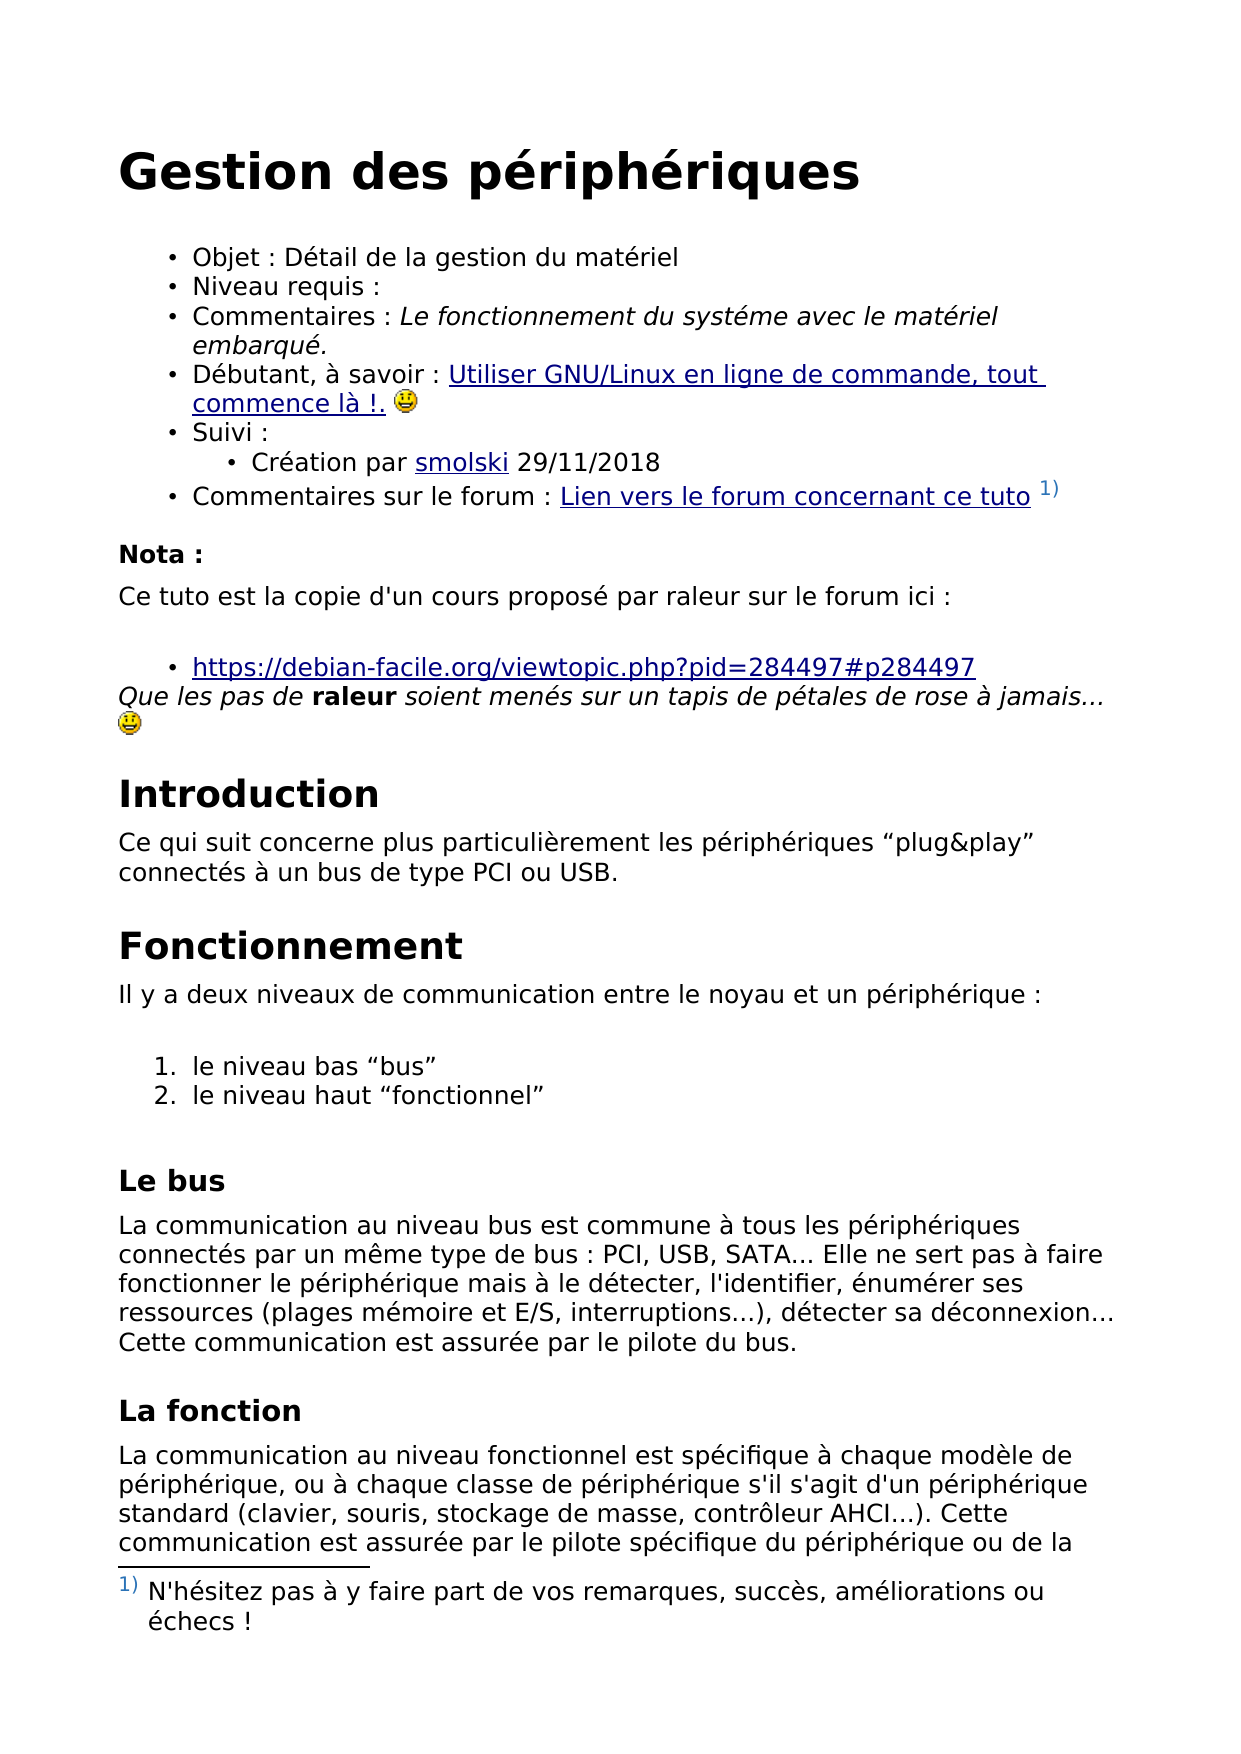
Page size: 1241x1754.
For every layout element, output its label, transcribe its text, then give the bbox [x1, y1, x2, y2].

list Niveau requis : [177, 272, 1122, 302]
list le niveau bas “bus” [177, 1052, 1122, 1081]
picture [394, 389, 418, 413]
list Suivi : [177, 418, 1122, 448]
list Commentaires : Le fonctionnement du systéme avec le matériel embarqué. [177, 302, 1122, 360]
text La communication au niveau bus est commune à tous les périphériques connectés par un même type de bus : PCI, USB, SATA... Elle ne sert pas à faire fonctionner le périphérique mais à le détecter, l'identifier, énumérer ses ressources (plages mémoire et E/S, interruptions...), détecter sa déconnexion... Cette communication est assurée par le pilote du bus. [118, 1211, 1122, 1357]
subtitle La fonction [118, 1394, 1122, 1428]
picture [118, 711, 142, 735]
list le niveau haut “fonctionnel” [177, 1081, 1122, 1110]
text Ce tuto est la copie d'un cours proposé par raleur sur le forum ici : [118, 582, 1122, 611]
list Objet : Détail de la gestion du matériel [177, 243, 1122, 272]
list N'hésitez pas à y faire part de vos remarques, succès, améliorations ou échecs ! [118, 1573, 1122, 1636]
subtitle Introduction [118, 772, 1122, 816]
text Nota : [118, 540, 1122, 569]
text Il y a deux niveaux de communication entre le noyau et un périphérique : [118, 981, 1122, 1010]
list Création par smolski 29/11/2018 [236, 448, 1122, 477]
list Commentaires sur le forum : Lien vers le forum concernant ce tuto [177, 477, 1122, 511]
list Débutant, à savoir : Utiliser GNU/Linux en ligne de commande, tout commence là !. [177, 360, 1122, 418]
text Que les pas de raleur soient menés sur un tapis de pétales de rose à jamais... [118, 682, 1122, 735]
text La communication au niveau fonctionnel est spécifique à chaque modèle de périphérique, ou à chaque classe de périphérique s'il s'agit d'un périphérique standard (clavier, souris, stockage de masse, contrôleur AHCI...). Cette communication est assurée par le pilote spécifique du périphérique ou de la [118, 1441, 1122, 1557]
subtitle Fonctionnement [118, 924, 1122, 968]
subtitle Gestion des périphériques [118, 143, 1122, 201]
subtitle Le bus [118, 1164, 1122, 1198]
list https://debian-facile.org/viewtopic.php?pid=284497#p284497 [177, 653, 1122, 682]
text Ce qui suit concerne plus particulièrement les périphériques “plug&play” connectés à un bus de type PCI ou USB. [118, 829, 1122, 887]
